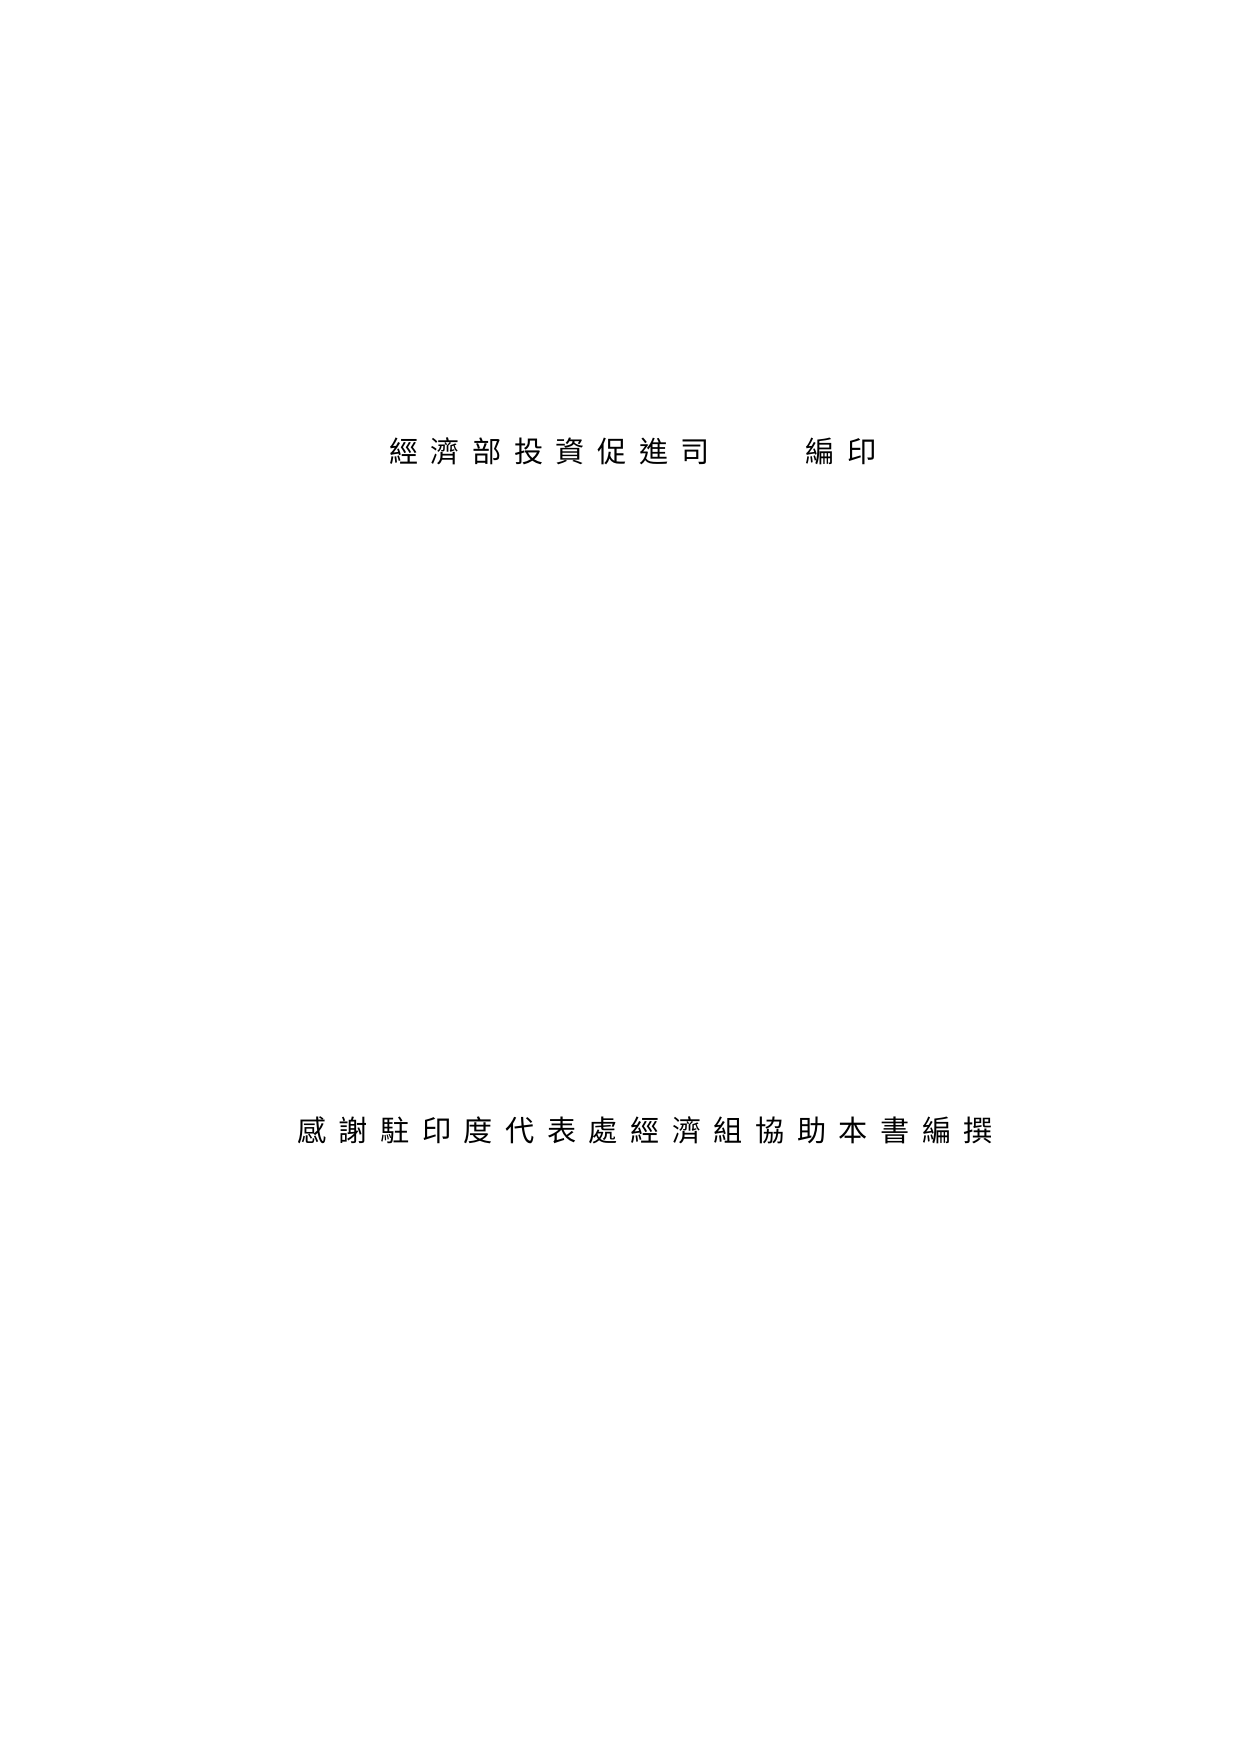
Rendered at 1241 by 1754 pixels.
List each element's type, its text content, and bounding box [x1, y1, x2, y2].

table_cell 經濟部投資促進司 編印 [183, 250, 1068, 1087]
table_cell 感謝駐印度代表處經濟組協助本書編撰 [183, 1088, 1068, 1150]
